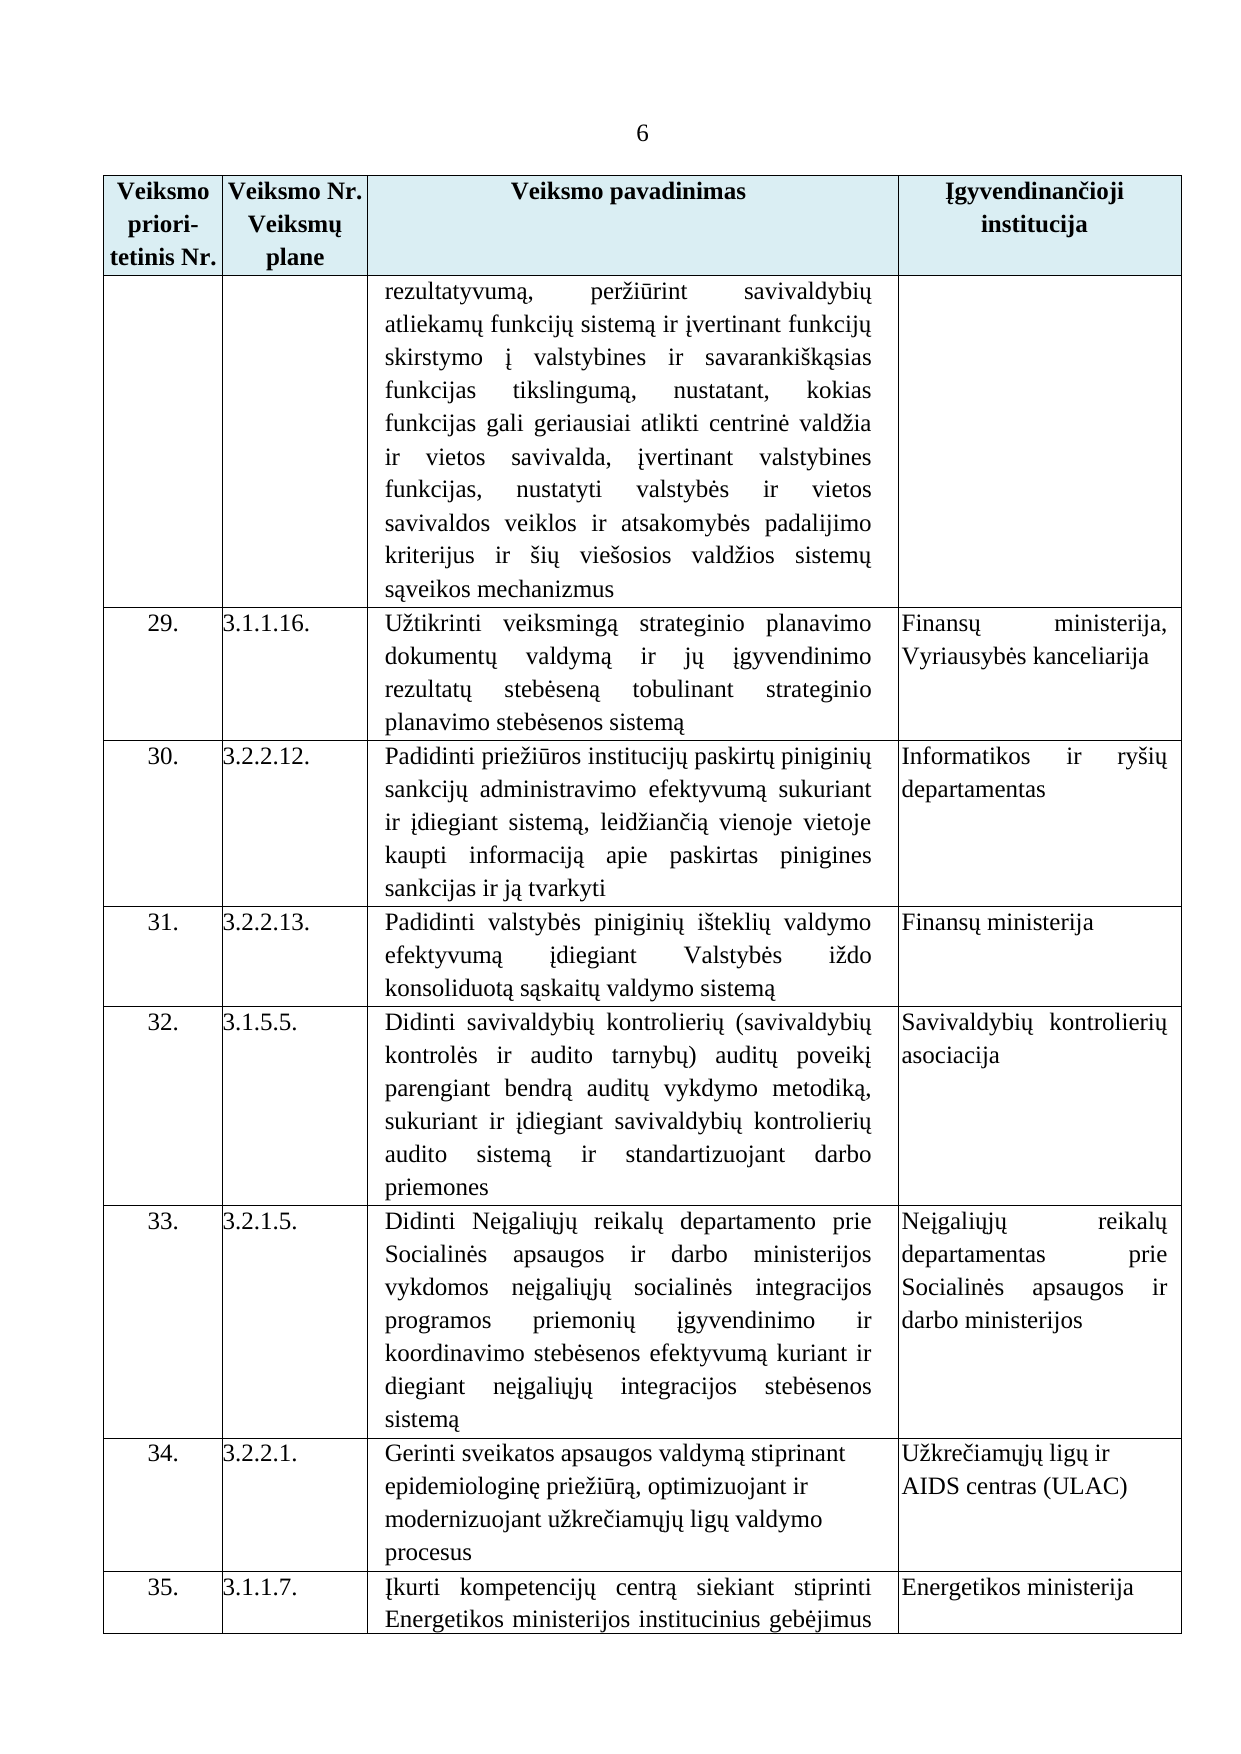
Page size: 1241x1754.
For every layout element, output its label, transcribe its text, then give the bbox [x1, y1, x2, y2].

table_cell 33. [104, 1206, 222, 1437]
table_cell 3.2.2.1. [223, 1439, 367, 1571]
table_cell 3.1.1.7. [223, 1572, 367, 1633]
table_header Įgyvendinančioji institucija [899, 176, 1181, 275]
table_cell Savivaldybių kontrolierių asociacija [899, 1007, 1181, 1205]
table_cell rezultatyvumą, peržiūrint savivaldybių atliekamų funkcijų sistemą ir įvertinant funkcijų skirstymo į valstybines ir savarankiškąsias funkcijas tikslingumą, nustatant, kokias funkcijas gali geriausiai atlikti centrinė valdžia ir vietos savivalda, įvertinant valstybines funkcijas, nustatyti valstybės ir vietos savivaldos veiklos ir atsakomybės padalijimo kriterijus ir šių viešosios valdžios sistemų sąveikos mechanizmus [368, 276, 898, 607]
table_cell Informatikos ir ryšių departamentas [899, 741, 1181, 906]
table_cell Didinti Neįgaliųjų reikalų departamento prie Socialinės apsaugos ir darbo ministerijos vykdomos neįgaliųjų socialinės integracijos programos priemonių įgyvendinimo ir koordinavimo stebėsenos efektyvumą kuriant ir diegiant neįgaliųjų integracijos stebėsenos sistemą [368, 1206, 898, 1437]
table_cell 29. [104, 608, 222, 740]
table_cell 3.2.2.13. [223, 907, 367, 1006]
table_cell Didinti savivaldybių kontrolierių (savivaldybių kontrolės ir audito tarnybų) auditų poveikį parengiant bendrą auditų vykdymo metodiką, sukuriant ir įdiegiant savivaldybių kontrolierių audito sistemą ir standartizuojant darbo priemones [368, 1007, 898, 1205]
table_cell [104, 276, 222, 607]
table_cell Energetikos ministerija [899, 1572, 1181, 1633]
table_cell Finansų ministerija, Vyriausybės kanceliarija [899, 608, 1181, 740]
table_cell 3.1.5.5. [223, 1007, 367, 1205]
table_cell 34. [104, 1439, 222, 1571]
table_cell Finansų ministerija [899, 907, 1181, 1006]
table_cell 35. [104, 1572, 222, 1633]
table_cell Užkrečiamųjų ligų ir AIDS centras (ULAC) [899, 1439, 1181, 1571]
table_header Veiksmo priori-tetinis Nr. [104, 176, 222, 275]
table_cell 3.2.1.5. [223, 1206, 367, 1437]
table_cell 31. [104, 907, 222, 1006]
table_cell Padidinti priežiūros institucijų paskirtų piniginių sankcijų administravimo efektyvumą sukuriant ir įdiegiant sistemą, leidžiančią vienoje vietoje kaupti informaciją apie paskirtas pinigines sankcijas ir ją tvarkyti [368, 741, 898, 906]
table_cell 3.1.1.16. [223, 608, 367, 740]
table_cell 3.2.2.12. [223, 741, 367, 906]
table_cell Padidinti valstybės piniginių išteklių valdymo efektyvumą įdiegiant Valstybės iždo konsoliduotą sąskaitų valdymo sistemą [368, 907, 898, 1006]
table_header Veiksmo Nr. Veiksmų plane [223, 176, 367, 275]
table_cell [223, 276, 367, 607]
table_cell Gerinti sveikatos apsaugos valdymą stiprinant epidemiologinę priežiūrą, optimizuojant ir modernizuojant užkrečiamųjų ligų valdymo procesus [368, 1439, 898, 1571]
table_cell 30. [104, 741, 222, 906]
table_header Veiksmo pavadinimas [368, 176, 898, 275]
table_cell [899, 276, 1181, 607]
table_cell Užtikrinti veiksmingą strateginio planavimo dokumentų valdymą ir jų įgyvendinimo rezultatų stebėseną tobulinant strateginio planavimo stebėsenos sistemą [368, 608, 898, 740]
table_cell Neįgaliųjų reikalų departamentas prie Socialinės apsaugos ir darbo ministerijos [899, 1206, 1181, 1437]
table_cell 32. [104, 1007, 222, 1205]
table_cell Įkurti kompetencijų centrą siekiant stiprinti Energetikos ministerijos institucinius gebėjimus [368, 1572, 898, 1633]
